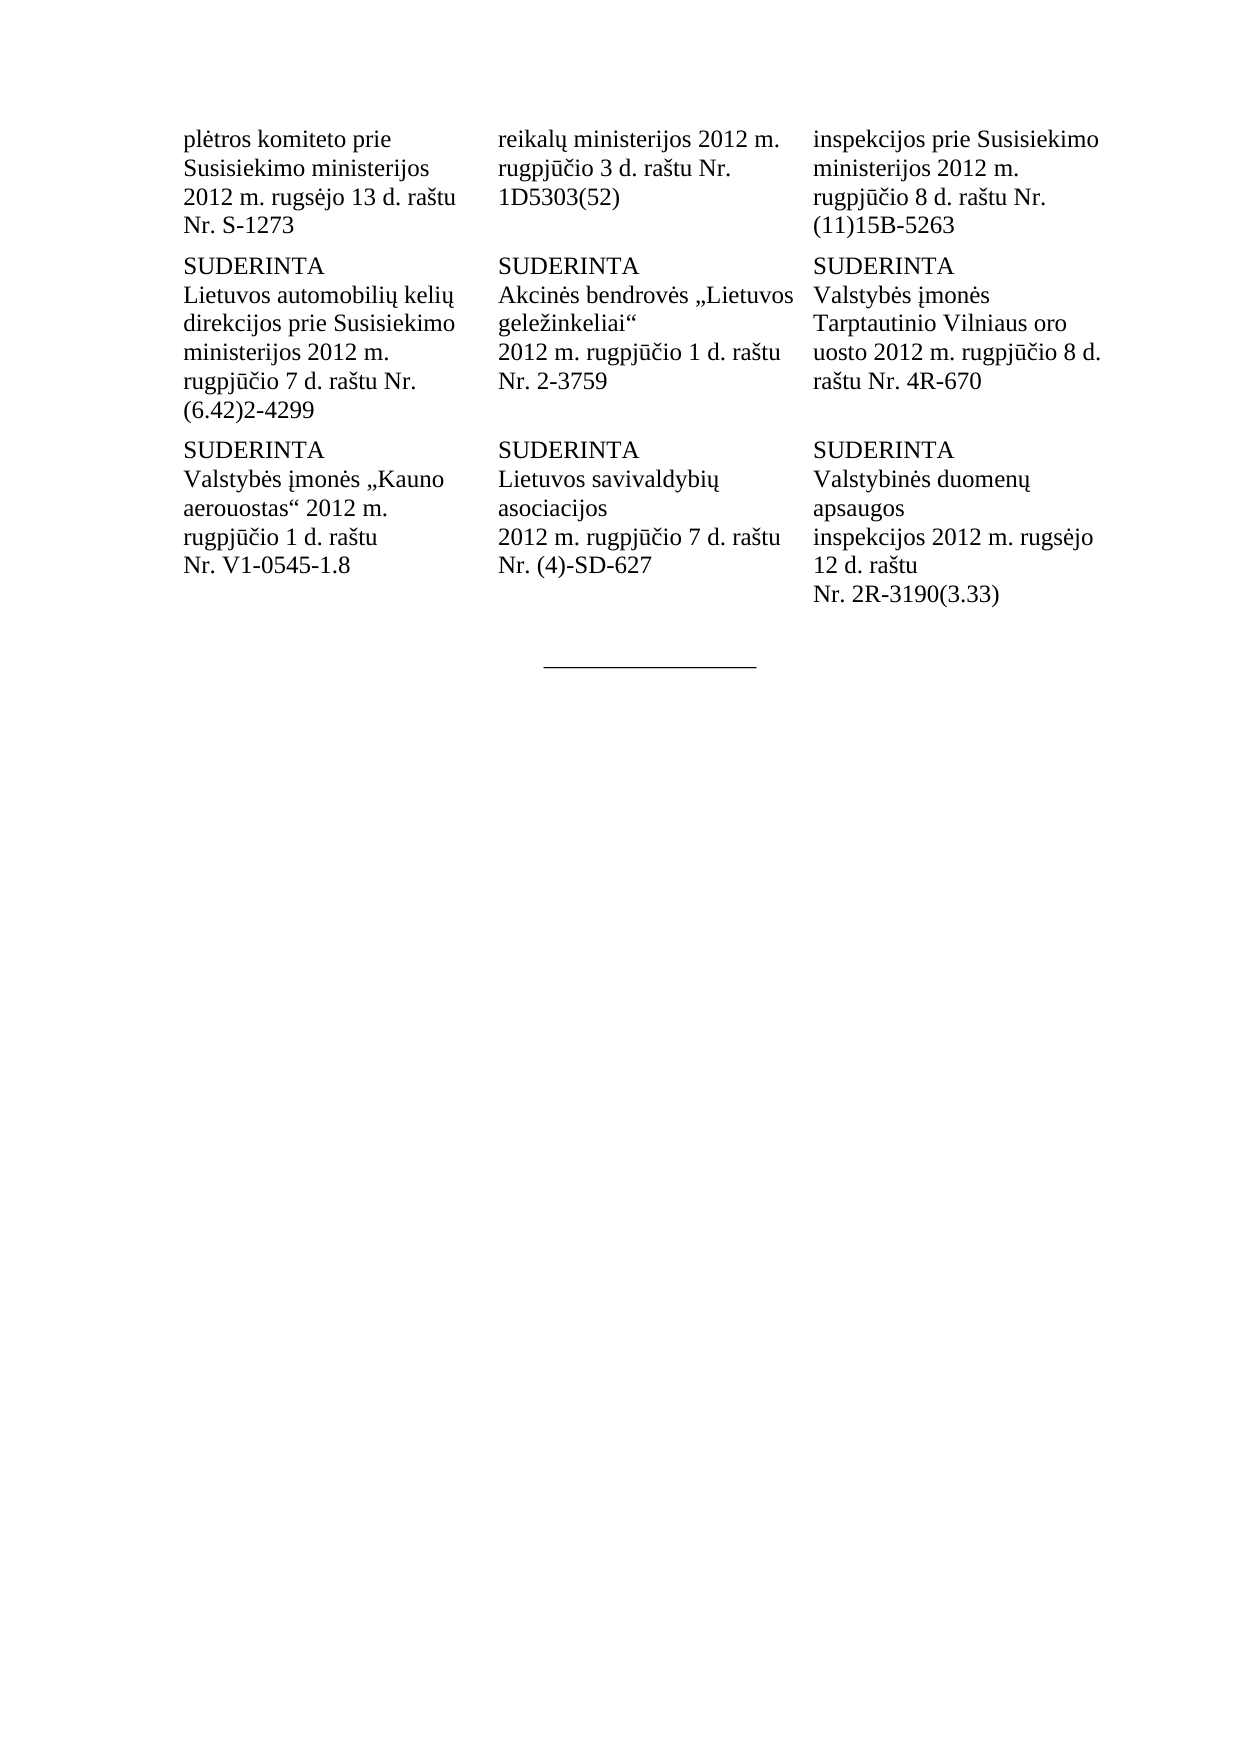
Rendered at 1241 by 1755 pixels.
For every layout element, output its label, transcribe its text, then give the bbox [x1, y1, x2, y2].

text _________________ [177, 642, 1122, 671]
table_cell SUDERINTA Valstybės įmonės Tarptautinio Vilniaus oro uosto 2012 m. rugpjūčio 8 d. raštu Nr. 4R-670 [807, 245, 1122, 429]
table_cell SUDERINTA Valstybinės duomenų apsaugos inspekcijos 2012 m. rugsėjo 12 d. raštu Nr. 2R-3190(3.33) [807, 429, 1122, 614]
table_cell SUDERINTA Lietuvos automobilių kelių direkcijos prie Susisiekimo ministerijos 2012 m. rugpjūčio 7 d. raštu Nr. (6.42)2-4299 [177, 245, 492, 429]
table_header reikalų ministerijos 2012 m. rugpjūčio 3 d. raštu Nr. 1D5303(52) [492, 118, 807, 245]
table_cell SUDERINTA Valstybės įmonės „Kauno aerouostas“ 2012 m. rugpjūčio 1 d. raštu Nr. V1-0545-1.8 [177, 429, 492, 614]
table_header plėtros komiteto prie Susisiekimo ministerijos 2012 m. rugsėjo 13 d. raštu Nr. S-1273 [177, 118, 492, 245]
table_header inspekcijos prie Susisiekimo ministerijos 2012 m. rugpjūčio 8 d. raštu Nr. (11)15B-5263 [807, 118, 1122, 245]
table_cell SUDERINTA Lietuvos savivaldybių asociacijos 2012 m. rugpjūčio 7 d. raštu Nr. (4)-SD-627 [492, 429, 807, 614]
table_cell SUDERINTA Akcinės bendrovės „Lietuvos geležinkeliai“ 2012 m. rugpjūčio 1 d. raštu Nr. 2-3759 [492, 245, 807, 429]
